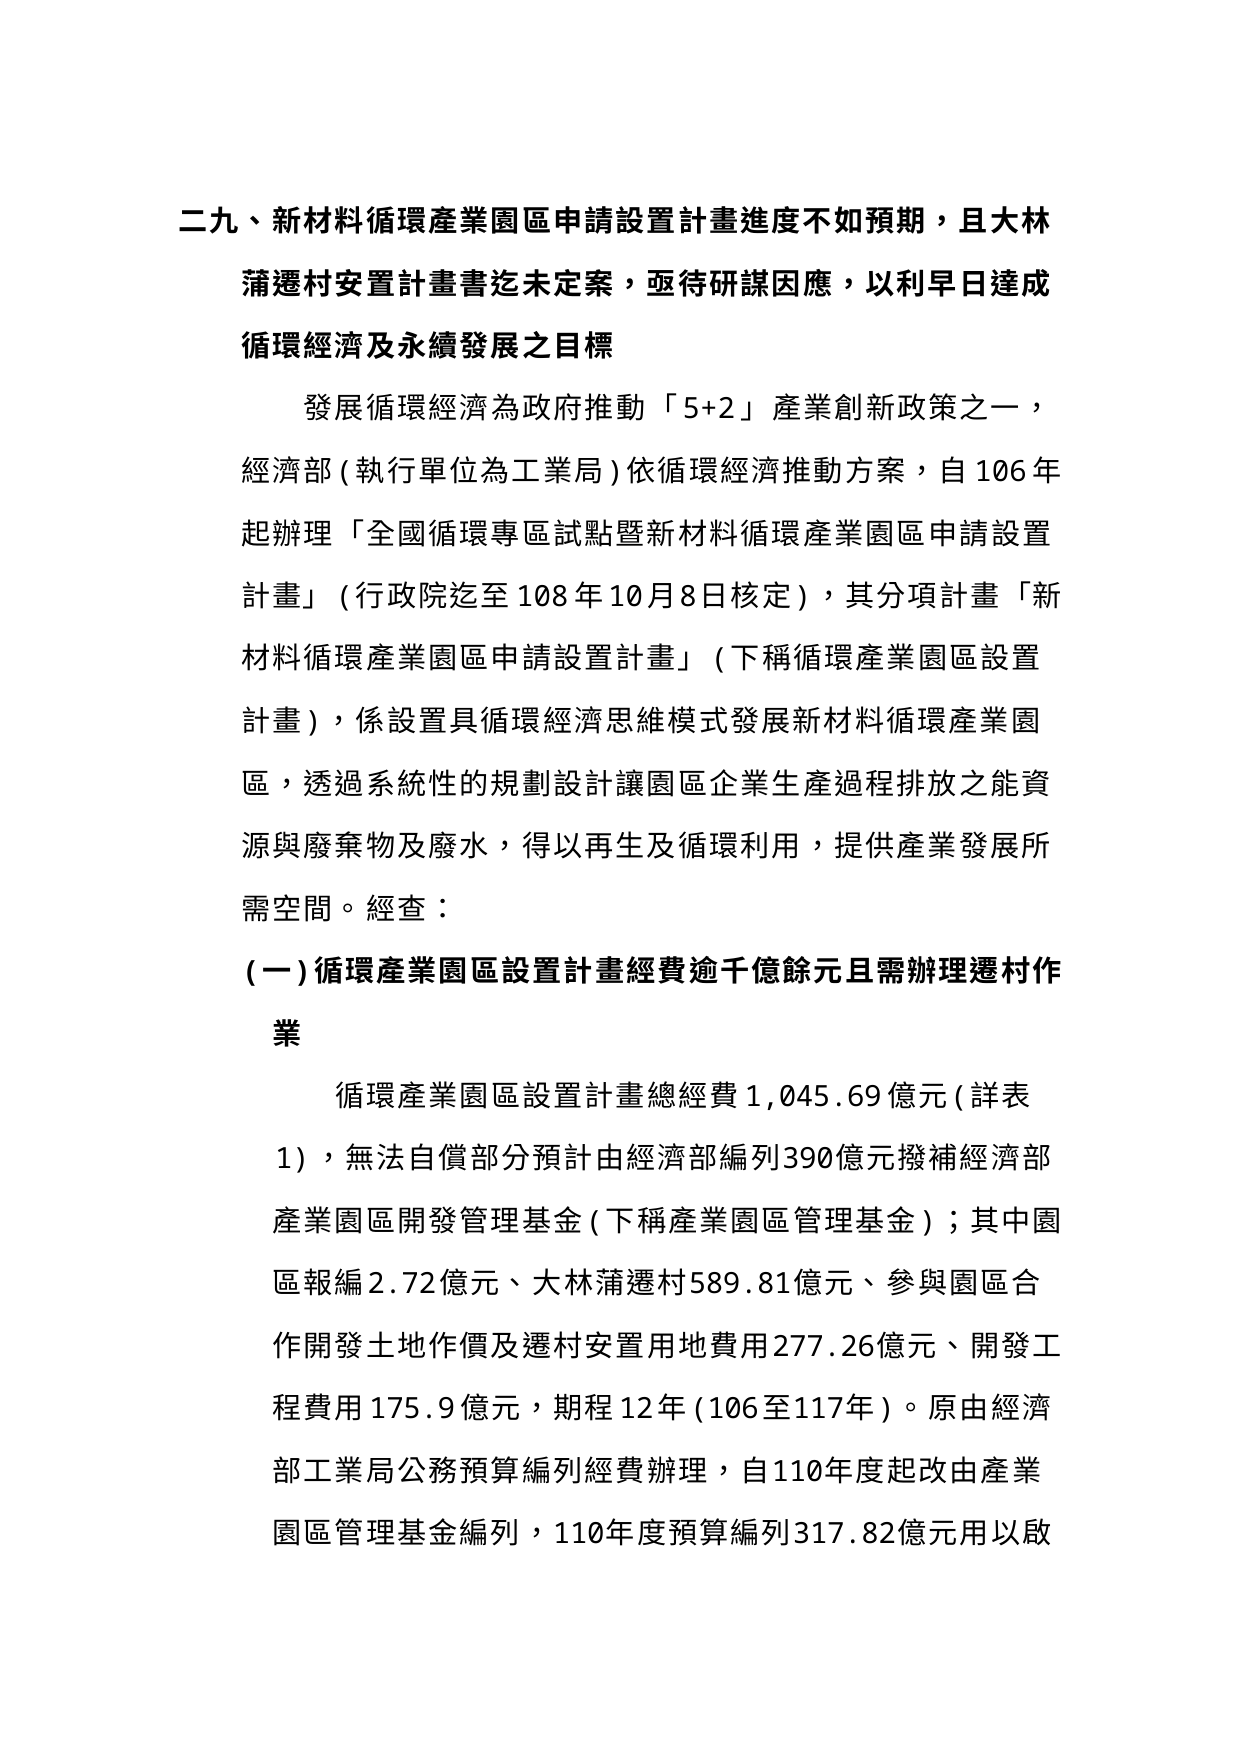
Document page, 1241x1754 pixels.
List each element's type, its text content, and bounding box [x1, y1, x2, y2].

text 二九、新材料循環產業園區申請設置計畫進度不如預期，且大林蒲遷村安置計畫書迄未定案，亟待研謀因應，以利早日達成循環經濟及永續發展之目標 [177, 177, 1063, 365]
text (一)循環產業園區設置計畫經費逾千億餘元且需辦理遷村作業 [236, 927, 1063, 1052]
text 循環產業園區設置計畫總經費1,045.69億元(詳表1)，無法自償部分預計由經濟部編列390億元撥補經濟部產業園區開發管理基金(下稱產業園區管理基金)；其中園區報編2.72億元、大林蒲遷村589.81億元、參與園區合作開發土地作價及遷村安置用地費用277.26億元、開發工程費用175.9億元，期程12年(106至117年)。原由經濟部工業局公務預算編列經費辦理，自110年度起改由產業園區管理基金編列，110年度預算編列317.82億元用以啟 [266, 1052, 1063, 1552]
text 發展循環經濟為政府推動「5+2」產業創新政策之一，經濟部(執行單位為工業局)依循環經濟推動方案，自106年起辦理「全國循環專區試點暨新材料循環產業園區申請設置計畫」(行政院迄至108年10月8日核定)，其分項計畫「新材料循環產業園區申請設置計畫」(下稱循環產業園區設置計畫)，係設置具循環經濟思維模式發展新材料循環產業園區，透過系統性的規劃設計讓園區企業生產過程排放之能資源與廢棄物及廢水，得以再生及循環利用，提供產業發展所需空間。經查： [236, 365, 1063, 927]
